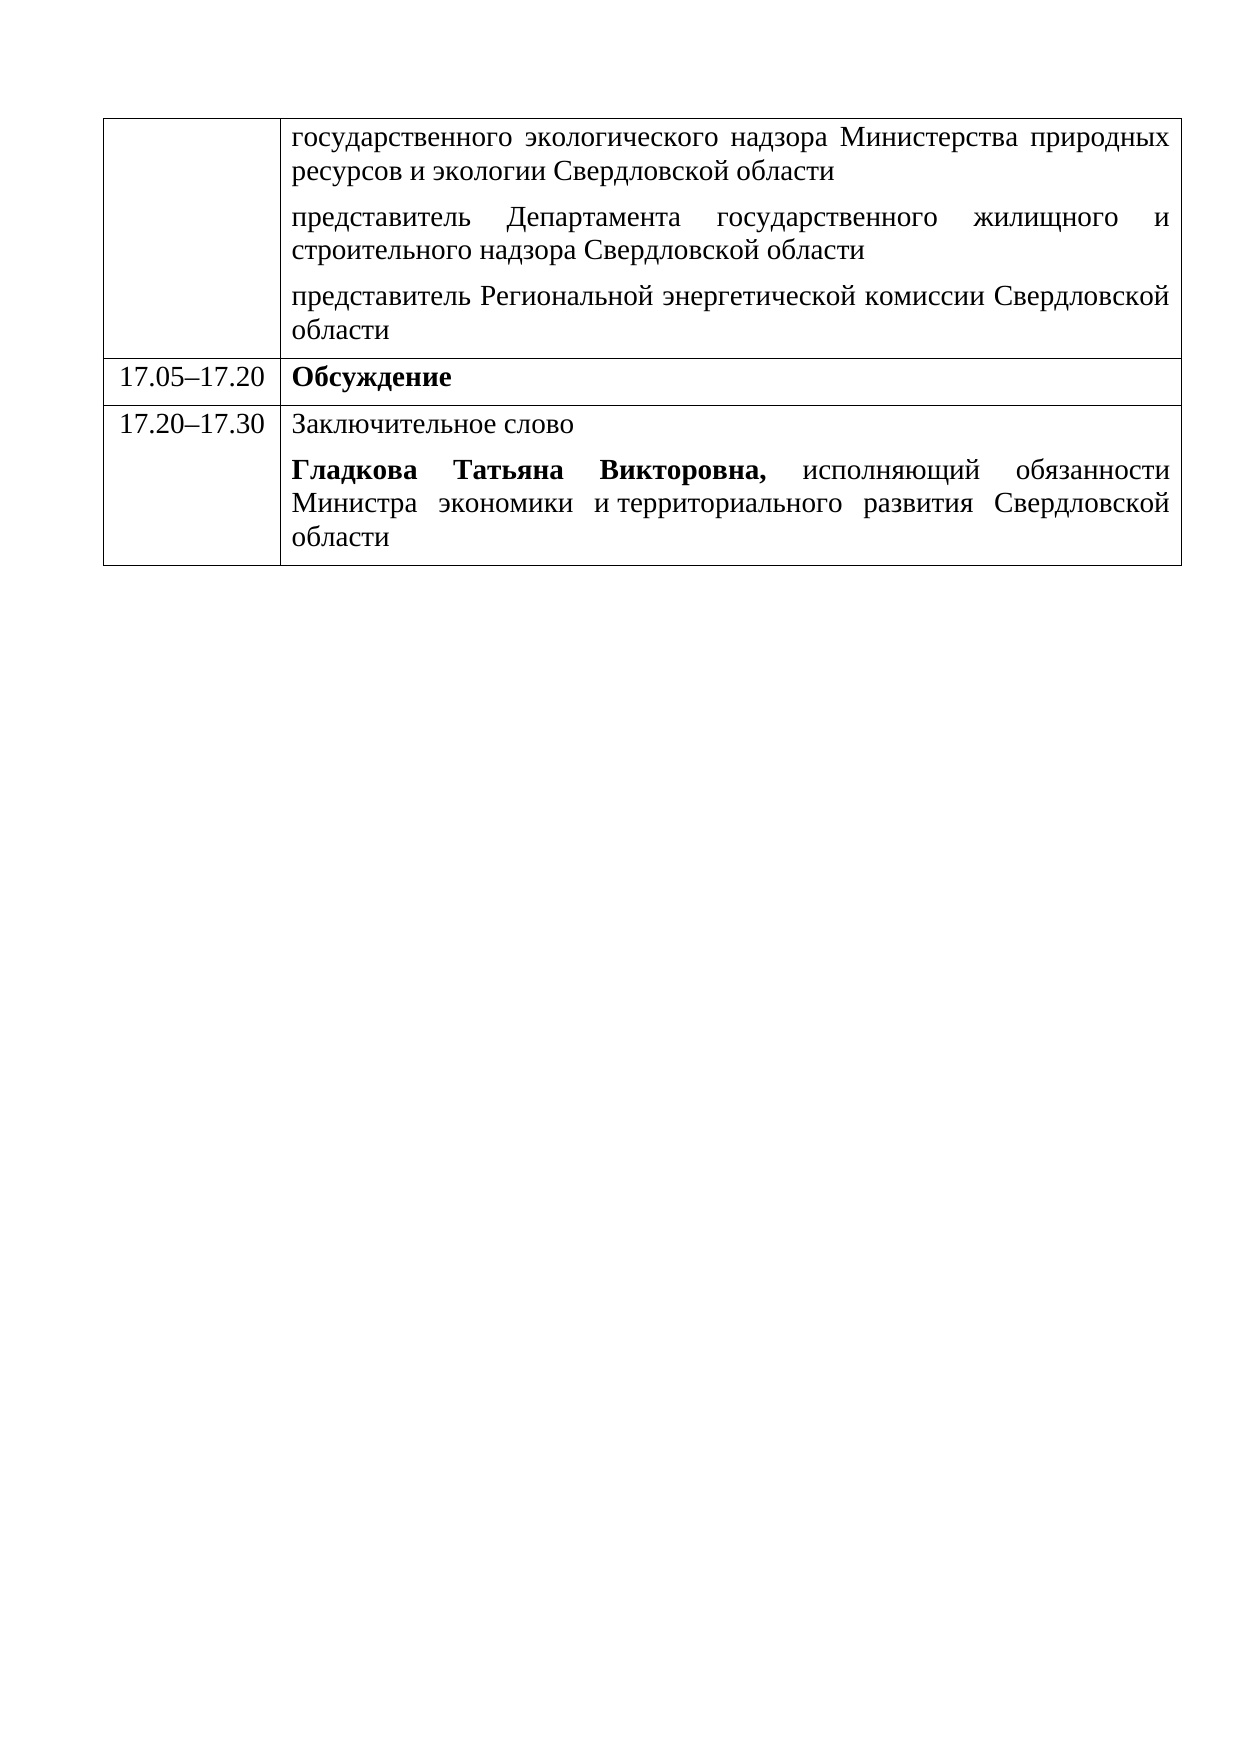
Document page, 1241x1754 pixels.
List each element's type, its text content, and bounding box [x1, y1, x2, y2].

table_cell государственного экологического надзора Министерства природных ресурсов и экологии Свердловской области представитель Департамента государственного жилищного и строительного надзора Свердловской области представитель Региональной энергетической комиссии Свердловской области [281, 119, 1181, 358]
table_cell Обсуждение [281, 359, 1181, 405]
table_cell [104, 119, 280, 358]
table_cell [1182, 405, 1186, 565]
table_cell [1182, 358, 1186, 405]
table_cell 17.20–17.30 [104, 406, 280, 565]
table_cell 17.05–17.20 [104, 359, 280, 405]
table_cell [1182, 118, 1186, 358]
table_cell Заключительное слово Гладкова Татьяна Викторовна, исполняющий обязанности Министра экономики и территориального развития Свердловской области [281, 406, 1181, 565]
